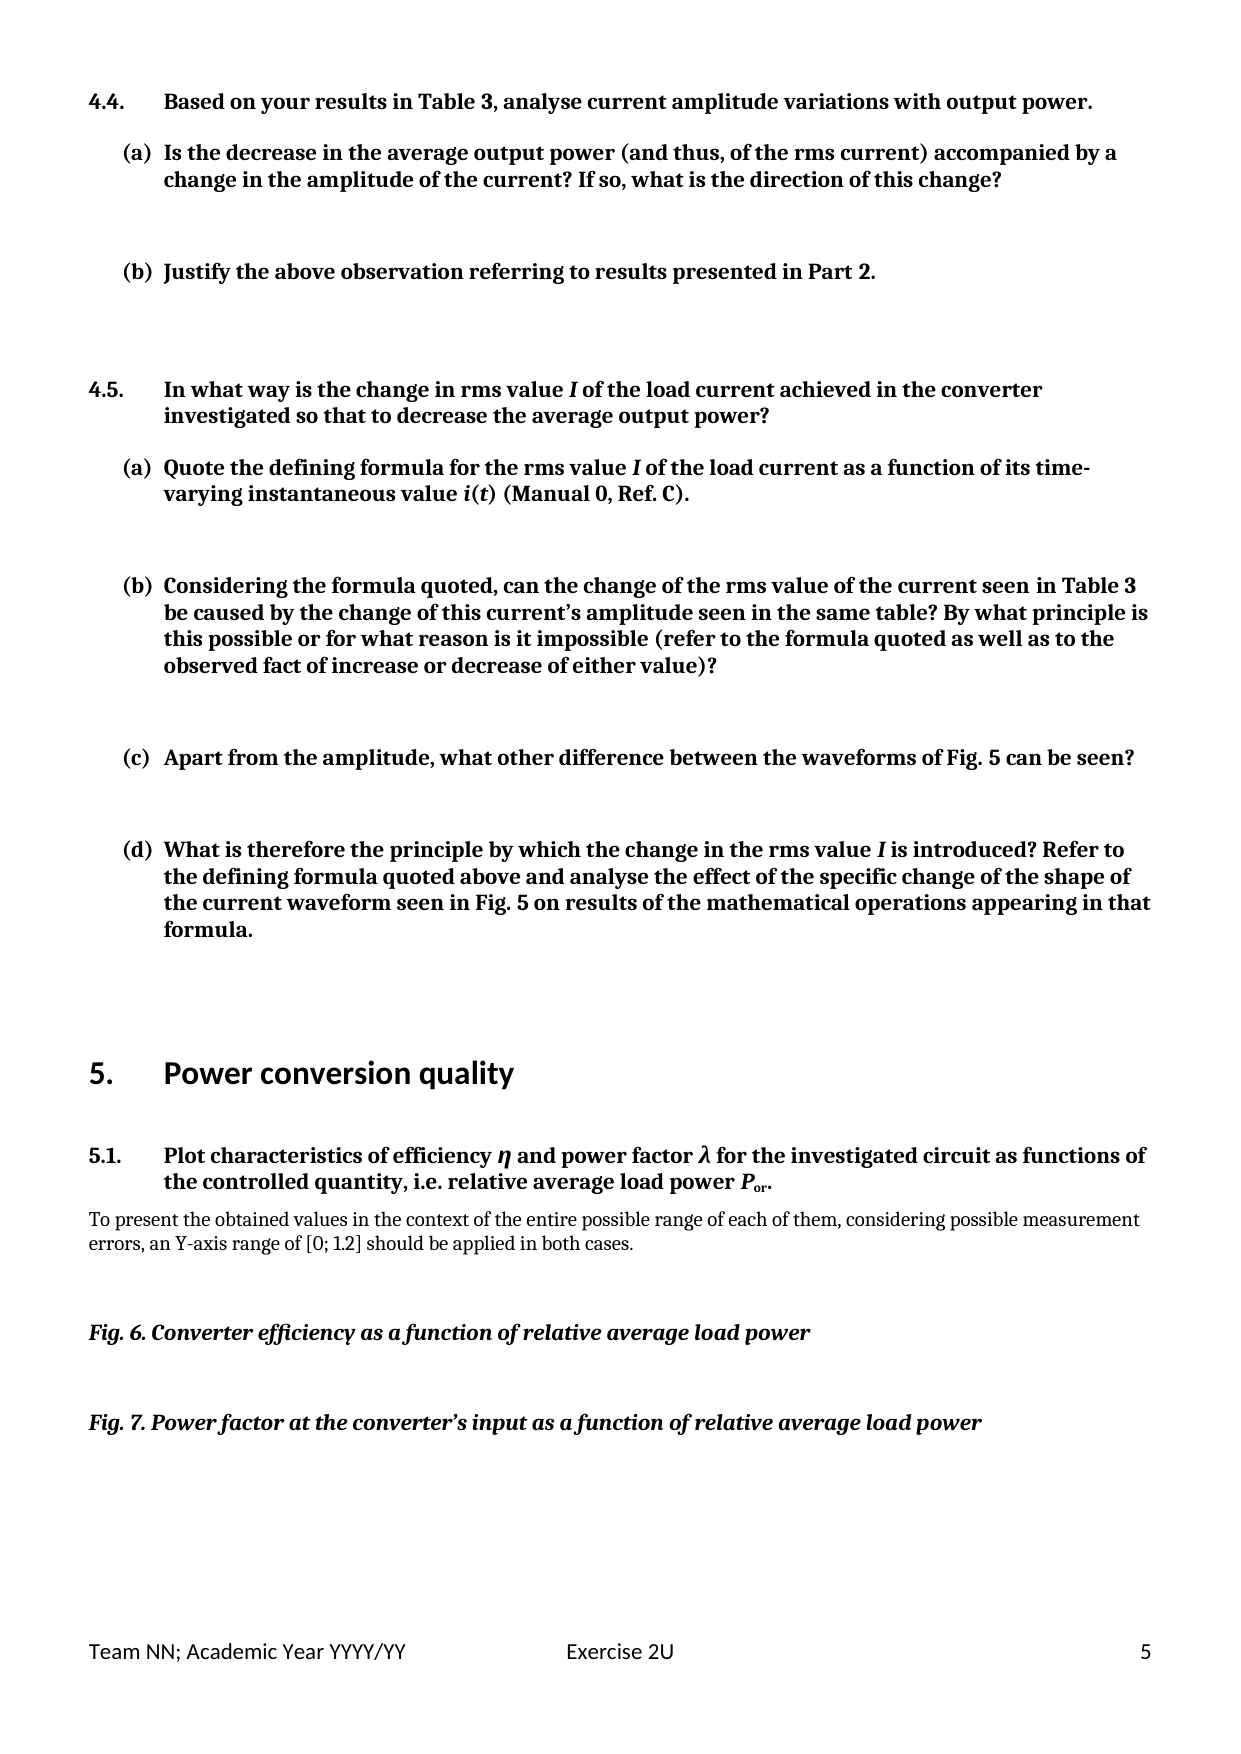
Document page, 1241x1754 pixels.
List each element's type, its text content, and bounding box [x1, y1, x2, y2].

subtitle Quote the defining formula for the rms value I of the load current as a function of its time-varying instantaneous value i(t) (Manual 0, Ref. C). [122, 454, 1152, 507]
subtitle In what way is the change in rms value I of the load current achieved in the converter investigated so that to decrease the average output power? [88, 376, 1152, 429]
subtitle Plot characteristics of efficiency η and power factor λ for the investigated circuit as functions of the controlled quantity, i.e. relative average load power Por. [88, 1143, 1152, 1196]
subtitle Considering the formula quoted, can the change of the rms value of the current seen in Table 3 be caused by the change of this current’s amplitude seen in the same table? By what principle is this possible or for what reason is it impossible (refer to the formula quoted as well as to the observed fact of increase or decrease of either value)? [122, 573, 1152, 679]
subtitle Based on your results in Table 3, analyse current amplitude variations with output power. [88, 88, 1152, 115]
subtitle What is therefore the principle by which the change in the rms value I is introduced? Refer to the defining formula quoted above and analyse the effect of the specific change of the shape of the current waveform seen in Fig. 5 on results of the mathematical operations appearing in that formula. [122, 837, 1152, 943]
text Fig. 7. Power factor at the converter’s input as a function of relative average load power [88, 1409, 1152, 1436]
subtitle Power conversion quality [88, 1059, 1152, 1092]
text Fig. 6. Converter efficiency as a function of relative average load power [88, 1319, 1152, 1346]
subtitle Justify the above observation referring to results presented in Part 2. [122, 259, 1152, 285]
text To present the obtained values in the context of the entire possible range of each of them, considering possible measurement errors, an Y-axis range of [0; 1.2] should be applied in both cases. [88, 1208, 1152, 1256]
subtitle Is the decrease in the average output power (and thus, of the rms current) accompanied by a change in the amplitude of the current? If so, what is the direction of this change? [122, 140, 1152, 193]
subtitle Apart from the amplitude, what other difference between the waveforms of Fig. 5 can be seen? [122, 745, 1152, 771]
